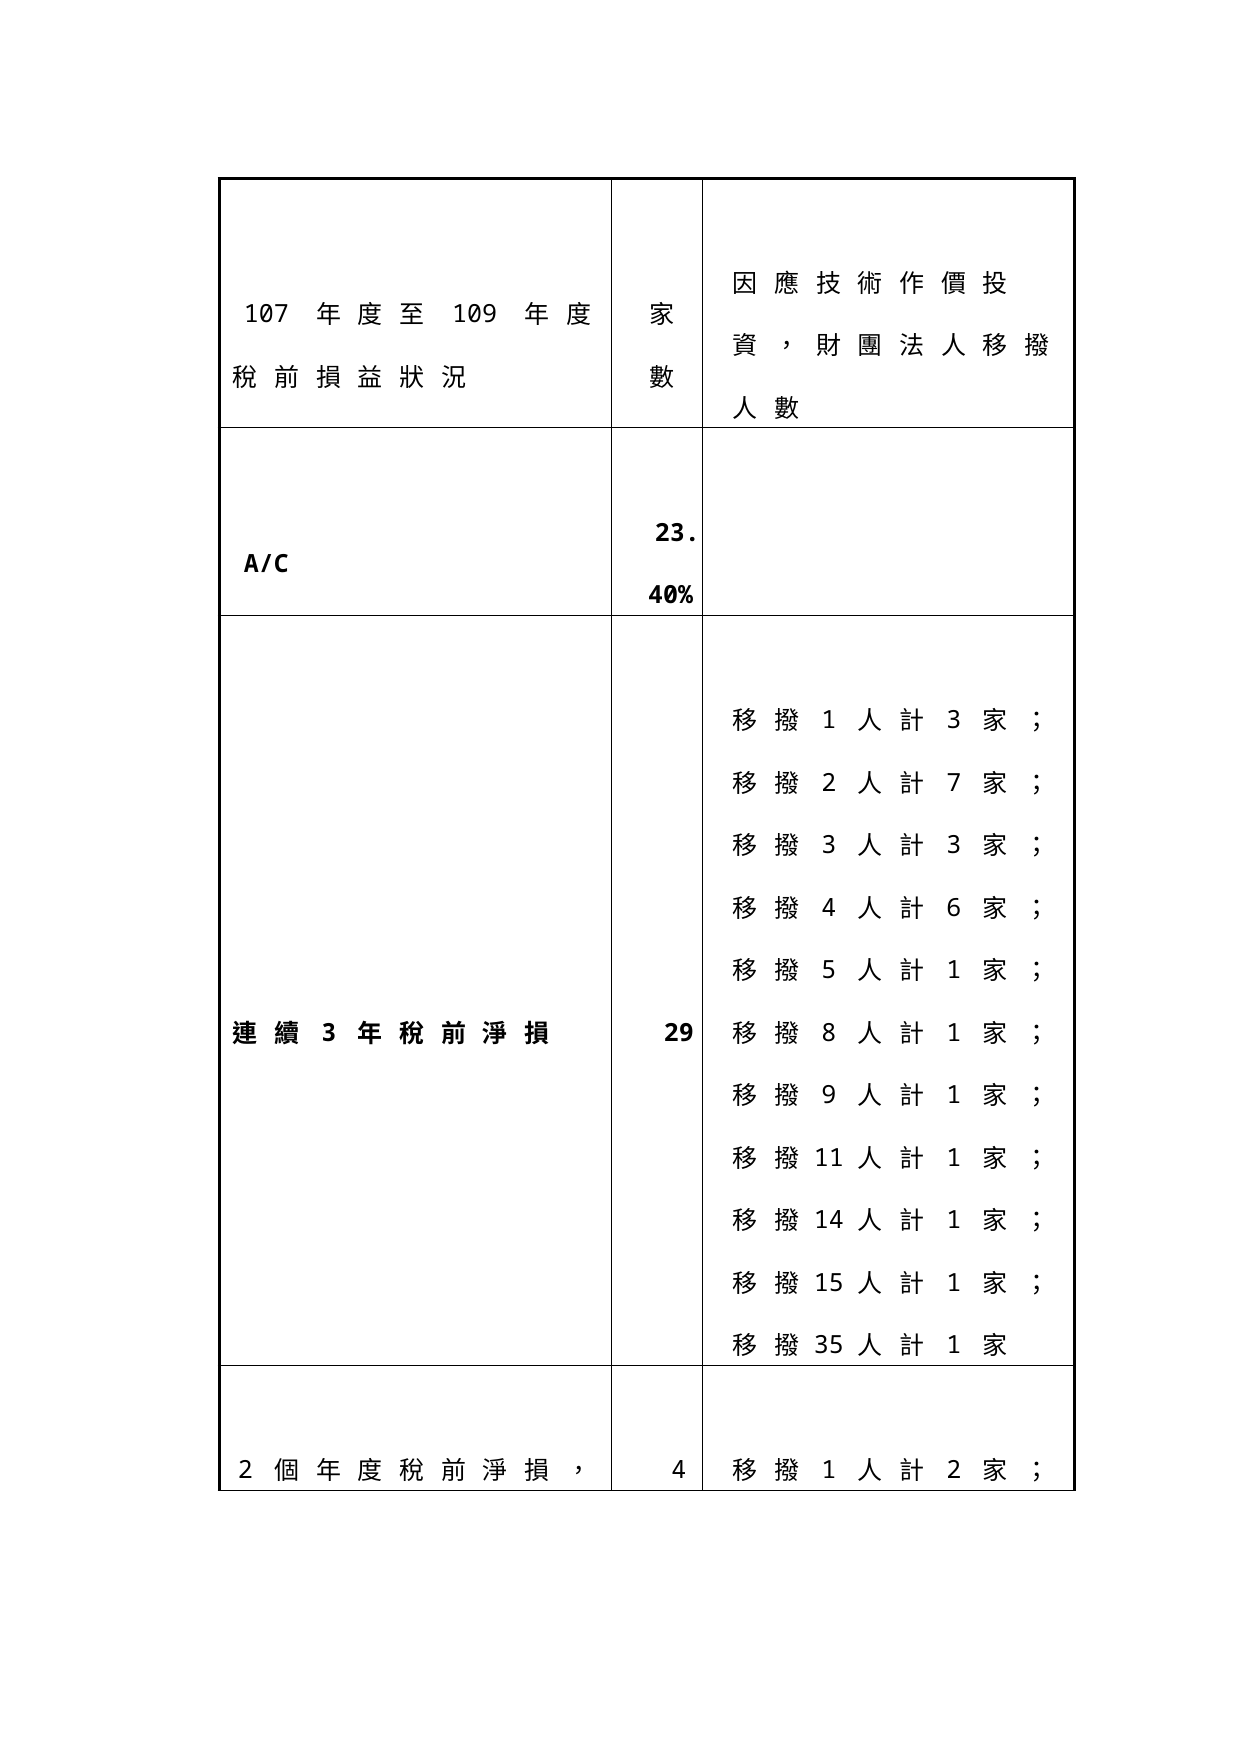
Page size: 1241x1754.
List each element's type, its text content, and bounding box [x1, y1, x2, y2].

table_cell 4 [612, 1366, 702, 1490]
table_cell A/C [221, 428, 611, 615]
table_cell 29 [612, 616, 702, 1365]
table_cell 移撥1人計3家；移撥2人計7家；移撥3人計3家；移撥4人計6家；移撥5人計1家；移撥8人計1家；移撥9人計1家；移撥11人計1家；移撥14人計1家；移撥15人計1家；移撥35人計1家 [703, 616, 1073, 1365]
table_header 因應技術作價投資，財團法人移撥人數 [703, 180, 1073, 427]
table_cell 移撥1人計2家； [703, 1366, 1073, 1490]
table_header 107年度至109年度稅前損益狀況 [221, 180, 611, 427]
table_cell 23.40% [612, 428, 702, 615]
table_cell 連續3年稅前淨損 [221, 616, 611, 1365]
table_header 家數 [612, 180, 702, 427]
table_cell [703, 428, 1073, 615]
table_cell 2個年度稅前淨損， [221, 1366, 611, 1490]
